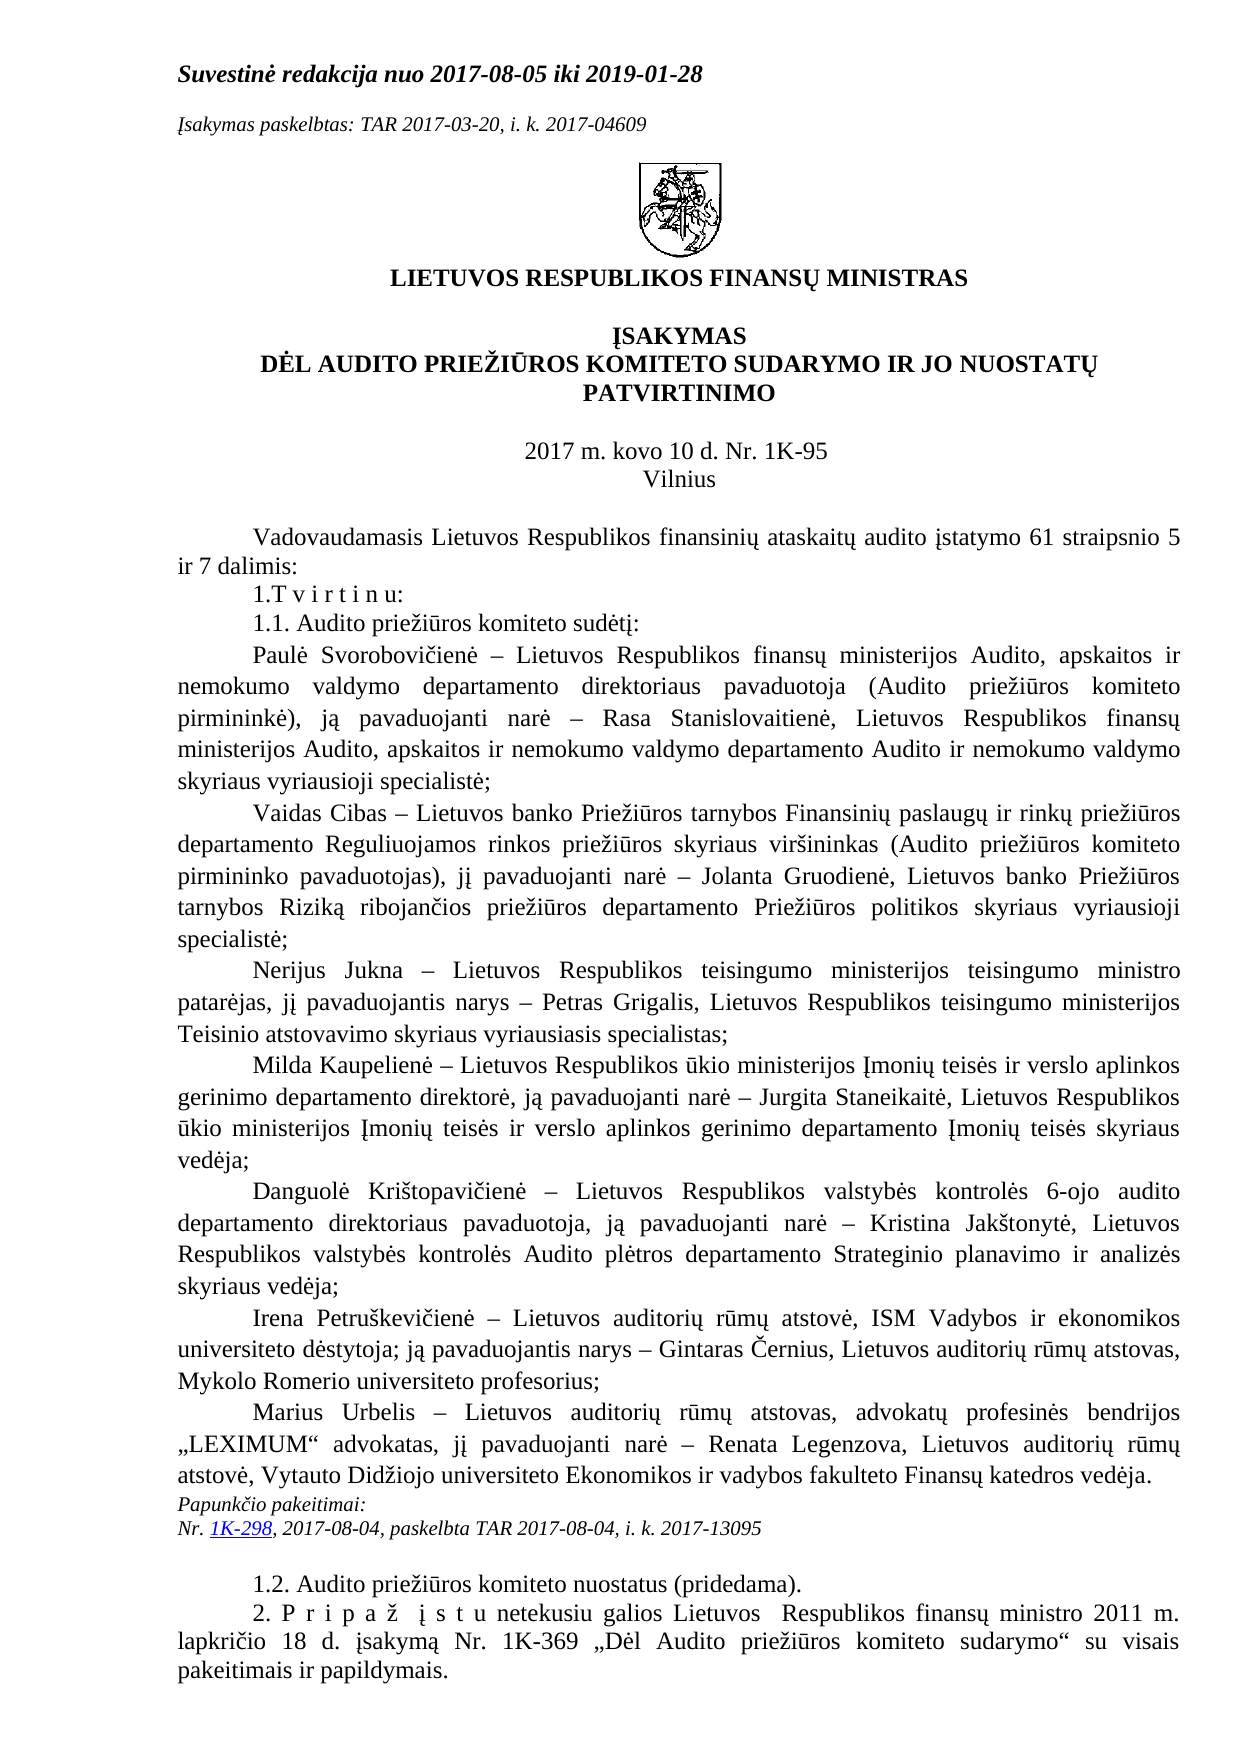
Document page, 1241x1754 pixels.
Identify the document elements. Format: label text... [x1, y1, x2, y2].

text Vaidas Cibas – Lietuvos banko Priežiūros tarnybos Finansinių paslaugų ir rinkų priežiūros departamento Reguliuojamos rinkos priežiūros skyriaus viršininkas (Audito priežiūros komiteto pirmininko pavaduotojas), jį pavaduojanti narė – Jolanta Gruodienė, Lietuvos banko Priežiūros tarnybos Riziką ribojančios priežiūros departamento Priežiūros politikos skyriaus vyriausioji specialistė; [177, 798, 1181, 953]
text Nerijus Jukna – Lietuvos Respublikos teisingumo ministerijos teisingumo ministro patarėjas, jį pavaduojantis narys – Petras Grigalis, Lietuvos Respublikos teisingumo ministerijos Teisinio atstovavimo skyriaus vyriausiasis specialistas; [177, 956, 1181, 1047]
text Milda Kaupelienė – Lietuvos Respublikos ūkio ministerijos Įmonių teisės ir verslo aplinkos gerinimo departamento direktorė, ją pavaduojanti narė – Jurgita Staneikaitė, Lietuvos Respublikos ūkio ministerijos Įmonių teisės ir verslo aplinkos gerinimo departamento Įmonių teisės skyriaus vedėja; [177, 1050, 1181, 1174]
text 2. P r i p a ž į s t u netekusiu galios Lietuvos Respublikos finansų ministro 2011 m. lapkričio 18 d. įsakymą Nr. 1K-369 „Dėl Audito priežiūros komiteto sudarymo“ su visais pakeitimais ir papildymais. [177, 1598, 1181, 1684]
text 1.1. Audito priežiūros komiteto sudėtį: [252, 608, 1181, 637]
text Vadovaudamasis Lietuvos Respublikos finansinių ataskaitų audito įstatymo 61 straipsnio 5 ir 7 dalimis: [177, 522, 1181, 579]
text DĖL AUDITO PRIEŽIŪROS KOMITETO SUDARYMO IR JO NUOSTATŲ PATVIRTINIMO [177, 349, 1181, 407]
text ĮSAKYMAS [177, 321, 1181, 349]
text Vilnius [177, 464, 1181, 493]
text Suvestinė redakcija nuo 2017-08-05 iki 2019-01-28 [177, 59, 1181, 88]
text Danguolė Krištopavičienė – Lietuvos Respublikos valstybės kontrolės 6-ojo audito departamento direktoriaus pavaduotoja, ją pavaduojanti narė – Kristina Jakštonytė, Lietuvos Respublikos valstybės kontrolės Audito plėtros departamento Strateginio planavimo ir analizės skyriaus vedėja; [177, 1176, 1181, 1300]
text LIETUVOS RESPUBLIKOS FINANSŲ MINISTRAS [177, 263, 1181, 292]
text Marius Urbelis – Lietuvos auditorių rūmų atstovas, advokatų profesinės bendrijos „LEXIMUM“ advokatas, jį pavaduojanti narė – Renata Legenzova, Lietuvos auditorių rūmų atstovė, Vytauto Didžiojo universiteto Ekonomikos ir vadybos fakulteto Finansų katedros vedėja. [177, 1397, 1181, 1489]
text 2017 m. kovo 10 d. Nr. 1K-95 [177, 436, 1181, 464]
text Nr. 1K-298, 2017-08-04, paskelbta TAR 2017-08-04, i. k. 2017-13095 [177, 1516, 1181, 1540]
text Paulė Svorobovičienė – Lietuvos Respublikos finansų ministerijos Audito, apskaitos ir nemokumo valdymo departamento direktoriaus pavaduotoja (Audito priežiūros komiteto pirmininkė), ją pavaduojanti narė – Rasa Stanislovaitienė, Lietuvos Respublikos finansų ministerijos Audito, apskaitos ir nemokumo valdymo departamento Audito ir nemokumo valdymo skyriaus vyriausioji specialistė; [177, 640, 1181, 795]
text 1.T v i r t i n u: [252, 579, 1181, 608]
text Įsakymas paskelbtas: TAR 2017-03-20, i. k. 2017-04609 [177, 112, 1181, 136]
text Papunkčio pakeitimai: [177, 1492, 1181, 1516]
text 1.2. Audito priežiūros komiteto nuostatus (pridedama). [177, 1569, 1181, 1598]
text Irena Petruškevičienė – Lietuvos auditorių rūmų atstovė, ISM Vadybos ir ekonomikos universiteto dėstytoja; ją pavaduojantis narys – Gintaras Černius, Lietuvos auditorių rūmų atstovas, Mykolo Romerio universiteto profesorius; [177, 1303, 1181, 1394]
